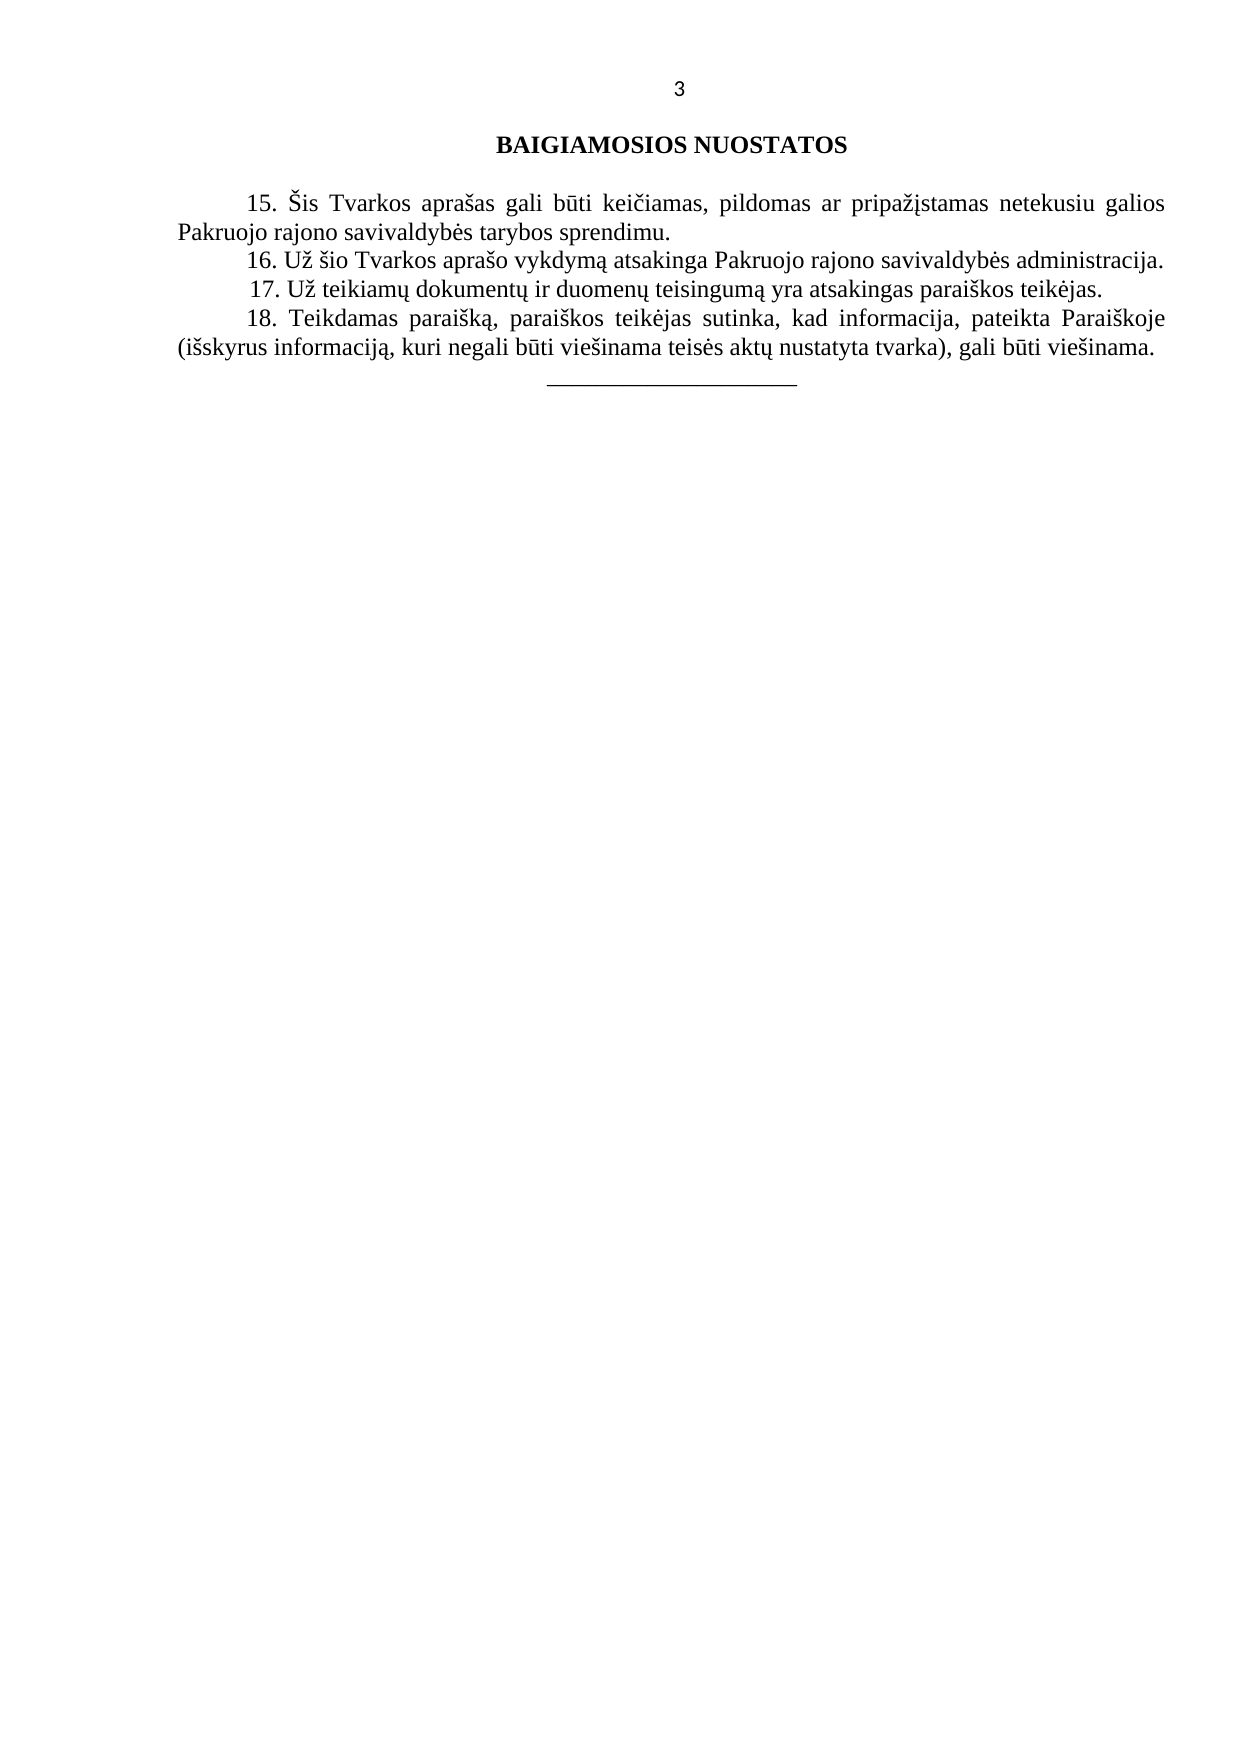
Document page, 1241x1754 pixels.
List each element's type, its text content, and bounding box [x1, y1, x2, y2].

text 18. Teikdamas paraišką, paraiškos teikėjas sutinka, kad informacija, pateikta Paraiškoje (išskyrus informaciją, kuri negali būti viešinama teisės aktų nustatyta tvarka), gali būti viešinama. [177, 303, 1166, 361]
text 16. Už šio Tvarkos aprašo vykdymą atsakinga Pakruojo rajono savivaldybės administracija. [177, 246, 1166, 274]
text BAIGIAMOSIOS NUOSTATOS [177, 131, 1166, 159]
text 17. Už teikiamų dokumentų ir duomenų teisingumą yra atsakingas paraiškos teikėjas. [177, 274, 1166, 303]
text ____________________ [177, 361, 1166, 389]
text 15. Šis Tvarkos aprašas gali būti keičiamas, pildomas ar pripažįstamas netekusiu galios Pakruojo rajono savivaldybės tarybos sprendimu. [177, 188, 1166, 246]
